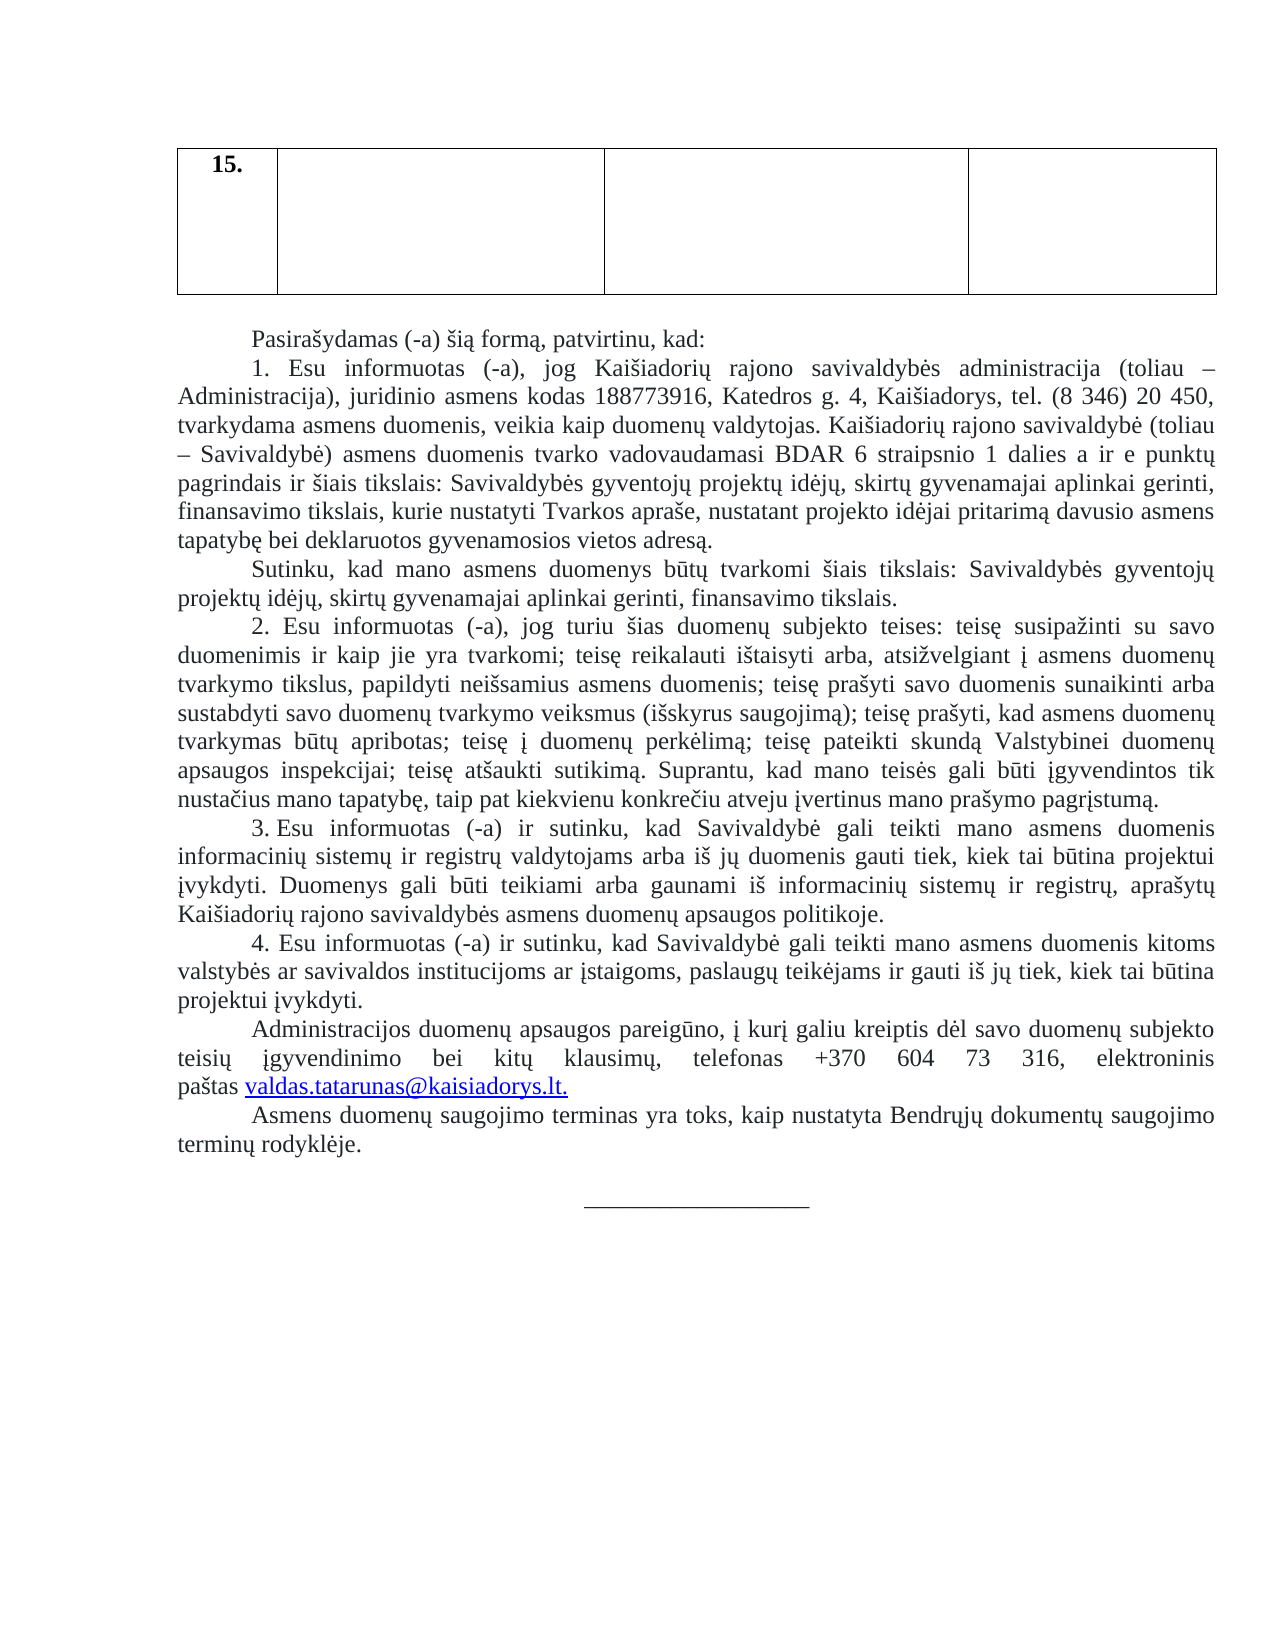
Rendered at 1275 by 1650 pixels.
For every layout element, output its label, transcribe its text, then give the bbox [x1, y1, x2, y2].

text 1. Esu informuotas (-a), jog Kaišiadorių rajono savivaldybės administracija (toliau – Administracija), juridinio asmens kodas 188773916, Katedros g. 4, Kaišiadorys, tel. (8 346) 20 450, tvarkydama asmens duomenis, veikia kaip duomenų valdytojas. Kaišiadorių rajono savivaldybė (toliau – Savivaldybė) asmens duomenis tvarko vadovaudamasi BDAR 6 straipsnio 1 dalies a ir e punktų pagrindais ir šiais tikslais: Savivaldybės gyventojų projektų idėjų, skirtų gyvenamajai aplinkai gerinti, finansavimo tikslais, kurie nustatyti Tvarkos apraše, nustatant projekto idėjai pritarimą davusio asmens tapatybę bei deklaruotos gyvenamosios vietos adresą. [177, 353, 1216, 554]
text Pasirašydamas (-a) šią formą, patvirtinu, kad: [177, 324, 1216, 353]
text __________________ [177, 1182, 1216, 1211]
text 3. Esu informuotas (-a) ir sutinku, kad Savivaldybė gali teikti mano asmens duomenis informacinių sistemų ir registrų valdytojams arba iš jų duomenis gauti tiek, kiek tai būtina projektui įvykdyti. Duomenys gali būti teikiami arba gaunami iš informacinių sistemų ir registrų, aprašytų Kaišiadorių rajono savivaldybės asmens duomenų apsaugos politikoje. [177, 813, 1216, 928]
text Administracijos duomenų apsaugos pareigūno, į kurį galiu kreiptis dėl savo duomenų subjekto teisių įgyvendinimo bei kitų klausimų, telefonas +370 604 73 316, elektroninis paštas valdas.tatarunas@kaisiadorys.lt. [177, 1014, 1216, 1100]
text Asmens duomenų saugojimo terminas yra toks, kaip nustatyta Bendrųjų dokumentų saugojimo terminų rodyklėje. [177, 1100, 1216, 1158]
table_cell [969, 149, 1216, 294]
table_cell 15. [178, 149, 277, 294]
table_cell [605, 149, 968, 294]
table_cell [278, 149, 604, 294]
text Sutinku, kad mano asmens duomenys būtų tvarkomi šiais tikslais: Savivaldybės gyventojų projektų idėjų, skirtų gyvenamajai aplinkai gerinti, finansavimo tikslais. [177, 554, 1216, 611]
text 4. Esu informuotas (-a) ir sutinku, kad Savivaldybė gali teikti mano asmens duomenis kitoms valstybės ar savivaldos institucijoms ar įstaigoms, paslaugų teikėjams ir gauti iš jų tiek, kiek tai būtina projektui įvykdyti. [177, 928, 1216, 1014]
text 2. Esu informuotas (-a), jog turiu šias duomenų subjekto teises: teisę susipažinti su savo duomenimis ir kaip jie yra tvarkomi; teisę reikalauti ištaisyti arba, atsižvelgiant į asmens duomenų tvarkymo tikslus, papildyti neišsamius asmens duomenis; teisę prašyti savo duomenis sunaikinti arba sustabdyti savo duomenų tvarkymo veiksmus (išskyrus saugojimą); teisę prašyti, kad asmens duomenų tvarkymas būtų apribotas; teisę į duomenų perkėlimą; teisę pateikti skundą Valstybinei duomenų apsaugos inspekcijai; teisę atšaukti sutikimą. Suprantu, kad mano teisės gali būti įgyvendintos tik nustačius mano tapatybę, taip pat kiekvienu konkrečiu atveju įvertinus mano prašymo pagrįstumą. [177, 611, 1216, 813]
